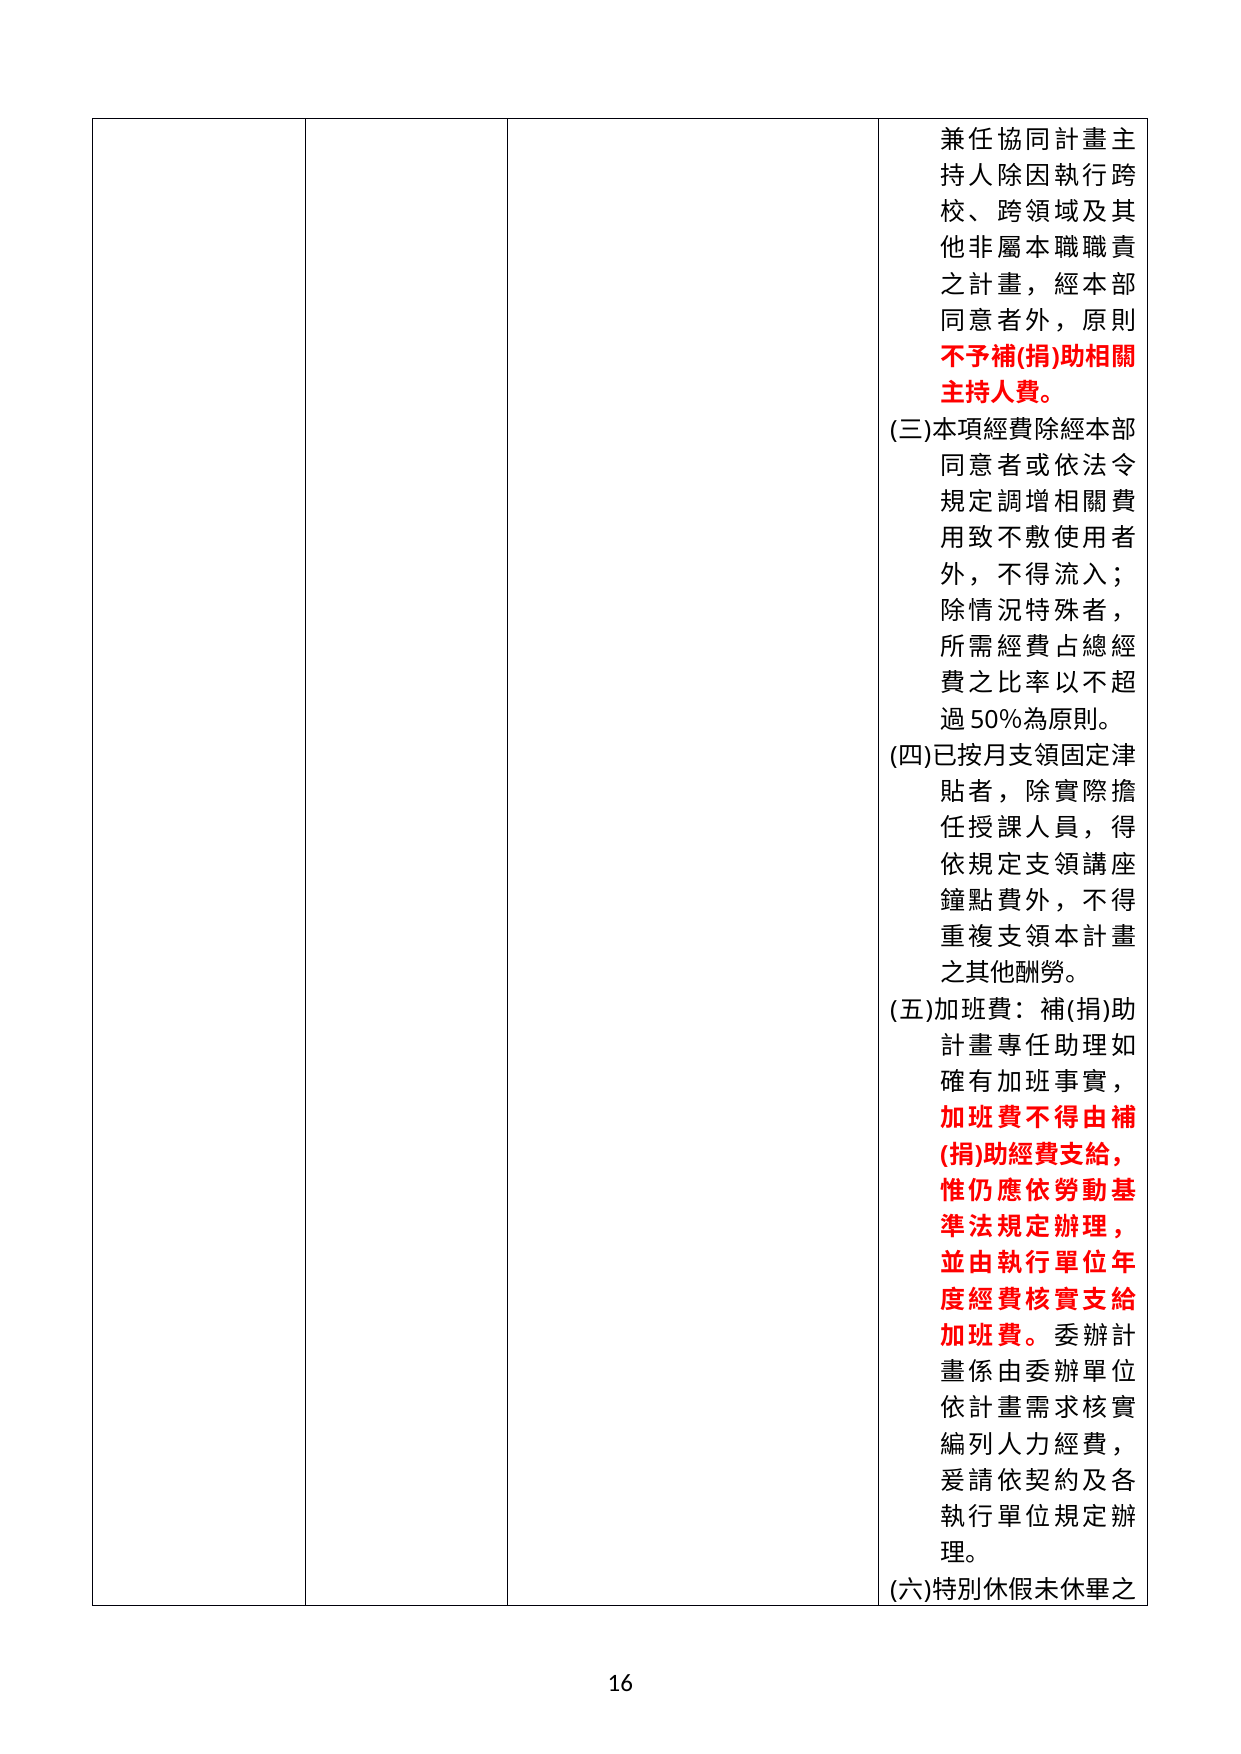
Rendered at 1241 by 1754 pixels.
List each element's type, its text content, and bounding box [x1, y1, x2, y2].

table_cell [508, 119, 878, 1605]
table_cell 兼任協同計畫主持人除因執行跨校、跨領域及其他非屬本職職責之計畫，經本部同意者外，原則不予補(捐)助相關主持人費。 (三)本項經費除經本部同意者或依法令規定調增相關費用致不敷使用者外，不得流入；除情況特殊者，所需經費占總經費之比率以不超過50％為原則。 (四)已按月支領固定津貼者，除實際擔任授課人員，得依規定支領講座鐘點費外，不得重複支領本計畫之其他酬勞。 (五)加班費：補(捐)助計畫專任助理如確有加班事實，加班費不得由補(捐)助經費支給，惟仍應依勞動基準法規定辦理，並由執行單位年度經費核實支給加班費。委辦計畫係由委辦單位依計畫需求核實編列人力經費，爰請依契約及各執行單位規定辦理。 (六)特別休假未休畢之 [879, 119, 1147, 1605]
table_cell [93, 119, 305, 1605]
table_cell [306, 119, 507, 1605]
